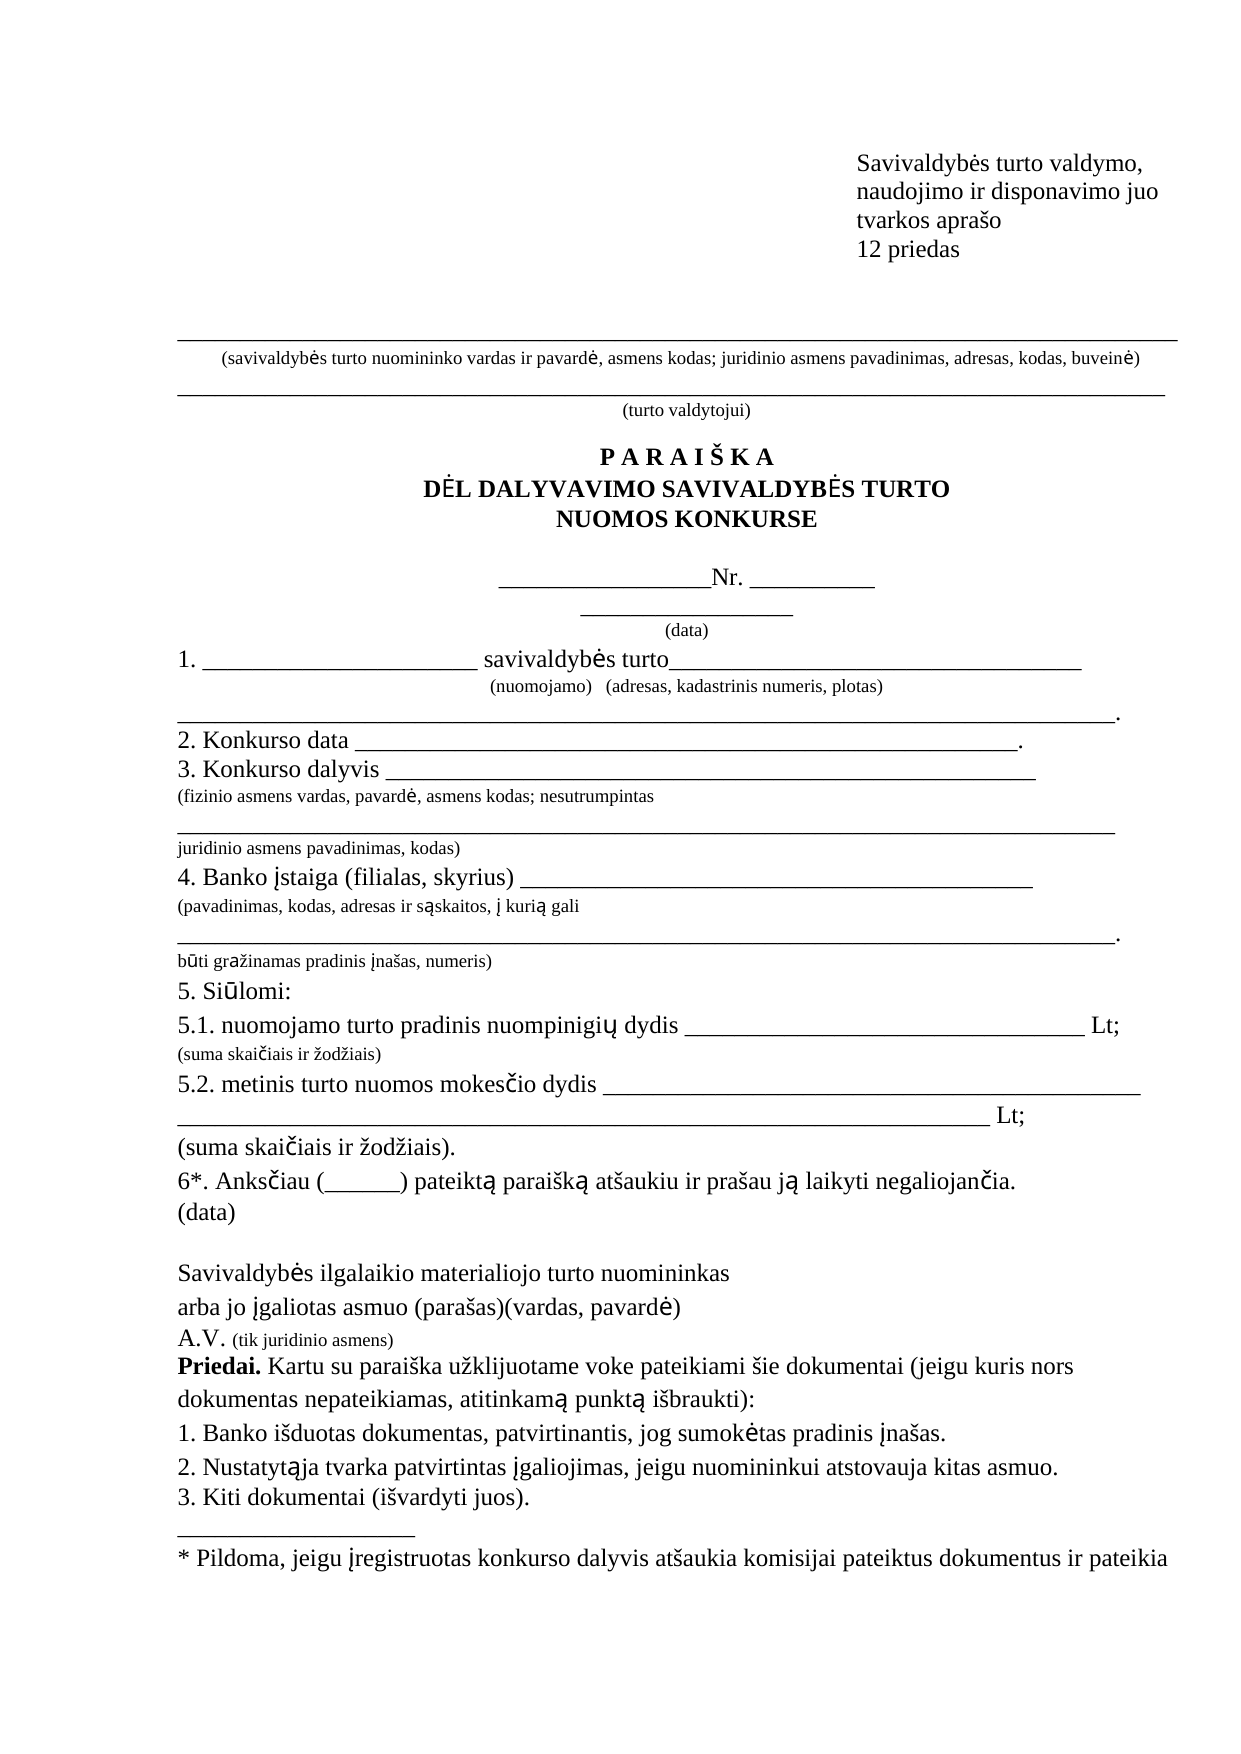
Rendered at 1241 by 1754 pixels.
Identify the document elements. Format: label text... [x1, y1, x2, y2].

text 6*. Anksčiau (______) pateiktą paraišką atšaukiu ir prašau ją laikyti negaliojančia. [177, 1163, 1196, 1197]
text ___________________________________________________________________________ [177, 808, 1196, 837]
text būti gražinamas pradinis įnašas, numeris) [177, 947, 1196, 972]
text (pavadinimas, kodas, adresas ir sąskaitos, į kurią gali [177, 893, 1196, 918]
text naudojimo ir disponavimo juo [856, 176, 1196, 205]
text 1. ______________________ savivaldybės turto_________________________________ [177, 641, 1196, 675]
text (nuomojamo) (adresas, kadastrinis numeris, plotas) [177, 675, 1196, 697]
text arba jo įgaliotas asmuo (parašas)(vardas, pavardė) [177, 1289, 1196, 1323]
text 3. Kiti dokumentai (išvardyti juos). [177, 1482, 1196, 1511]
text ________________________________________________________________________________ [177, 315, 1196, 344]
text Priedai. Kartu su paraiška užklijuotame voke pateikiami šie dokumentai (jeigu kuris nors [177, 1351, 1196, 1380]
text 2. Konkurso data _____________________________________________________. [177, 725, 1196, 754]
text _________________________________________________________________ Lt; [177, 1100, 1196, 1129]
text A.V. (tik juridinio asmens) [177, 1323, 1196, 1351]
text ___________________________________________________________________________. [177, 697, 1196, 725]
text (data) [177, 1197, 1196, 1226]
text (suma skaičiais ir žodžiais). [177, 1129, 1196, 1163]
text tvarkos aprašo [856, 205, 1196, 234]
text (savivaldybės turto nuomininko vardas ir pavardė, asmens kodas; juridinio asmens pavadinimas, adresas, kodas, buveinė) [177, 344, 1196, 370]
text ___________________________________________________________________________. [177, 918, 1196, 947]
text 2. Nustatytąja tvarka patvirtintas įgaliojimas, jeigu nuomininkui atstovauja kitas asmuo. [177, 1448, 1196, 1482]
text 5.2. metinis turto nuomos mokesčio dydis ___________________________________________ [177, 1066, 1196, 1100]
text (suma skaičiais ir žodžiais) [177, 1041, 1196, 1066]
text (fizinio asmens vardas, pavardė, asmens kodas; nesutrumpintas [177, 783, 1196, 808]
text NUOMOS KONKURSE [177, 504, 1196, 533]
text 12 priedas [856, 234, 1196, 263]
text Savivaldybės ilgalaikio materialiojo turto nuomininkas [177, 1254, 1196, 1289]
text (data) [177, 619, 1196, 641]
text 5.1. nuomojamo turto pradinis nuompinigių dydis ________________________________ Lt; [177, 1007, 1196, 1041]
text _______________________________________________________________________________ [177, 370, 1196, 398]
text (turto valdytojui) [177, 398, 1196, 420]
text 5. Siūlomi: [177, 972, 1196, 1007]
text 1. Banko išduotas dokumentas, patvirtinantis, jog sumokėtas pradinis įnašas. [177, 1414, 1196, 1448]
text dokumentas nepateikiamas, atitinkamą punktą išbraukti): [177, 1380, 1196, 1414]
text _________________Nr. __________ [177, 562, 1196, 591]
text DĖL DALYVAVIMO SAVIVALDYBĖS TURTO [177, 470, 1196, 504]
text * Pildoma, jeigu įregistruotas konkurso dalyvis atšaukia komisijai pateiktus dokumentus ir pateikia [177, 1540, 1196, 1574]
text juridinio asmens pavadinimas, kodas) [177, 837, 1196, 859]
text ___________________ [177, 1511, 1196, 1540]
text Savivaldybės turto valdymo, [856, 148, 1196, 176]
text 3. Konkurso dalyvis ____________________________________________________ [177, 754, 1196, 783]
text P A R A I Š K A [177, 442, 1196, 470]
text 4. Banko įstaiga (filialas, skyrius) _________________________________________ [177, 859, 1196, 893]
text _________________ [177, 591, 1196, 619]
